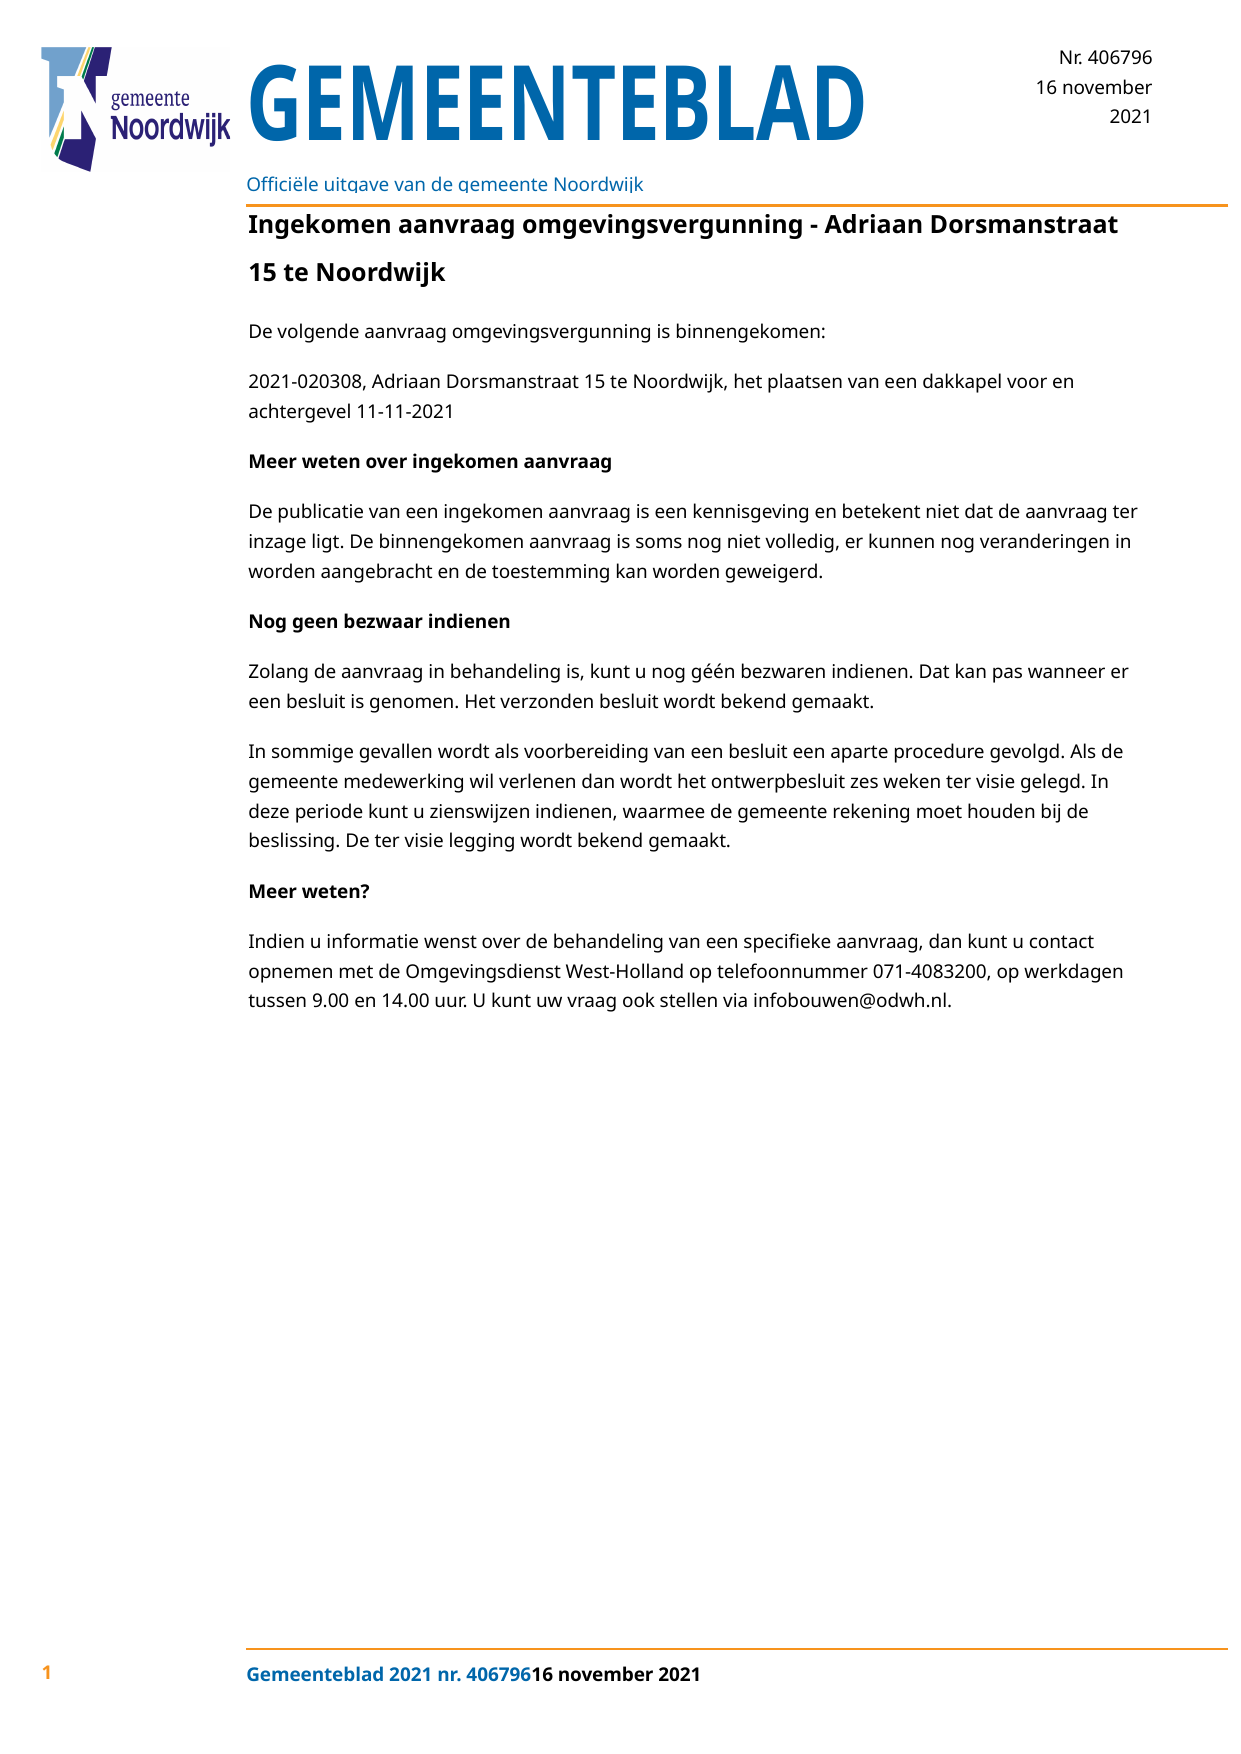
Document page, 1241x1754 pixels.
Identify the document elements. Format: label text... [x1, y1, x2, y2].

text In sommige gevallen wordt als voorbereiding van een besluit een aparte procedure gevolgd. Als de gemeente medewerking wil verlenen dan wordt het ontwerpbesluit zes weken ter visie gelegd. In deze periode kunt u zienswijzen indienen, waarmee de gemeente rekening moet houden bij de beslissing. De ter visie legging wordt bekend gemaakt. [248, 739, 1152, 853]
text Zolang de aanvraag in behandeling is, kunt u nog géén bezwaren indienen. Dat kan pas wanneer er een besluit is genomen. Het verzonden besluit wordt bekend gemaakt. [248, 659, 1152, 714]
text Meer weten over ingekomen aanvraag [248, 448, 1152, 474]
text 2021-020308, Adriaan Dorsmanstraat 15 te Noordwijk, het plaatsen van een dakkapel voor en achtergevel 11-11-2021 [248, 368, 1152, 424]
text Indien u informatie wenst over de behandeling van een specifieke aanvraag, dan kunt u contact opnemen met de Omgevingsdienst West-Holland op telefoonnummer 071-4083200, op werkdagen tussen 9.00 en 14.00 uur. U kunt uw vraag ook stellen via infobouwen@odwh.nl. [248, 928, 1152, 1013]
text Nog geen bezwaar indienen [248, 608, 1152, 634]
picture [41, 47, 231, 172]
text De volgende aanvraag omgevingsvergunning is binnengekomen: [248, 318, 1152, 344]
text Meer weten? [248, 878, 1152, 904]
text De publicatie van een ingekomen aanvraag is een kennisgeving en betekent niet dat de aanvraag ter inzage ligt. De binnengekomen aanvraag is soms nog niet volledig, er kunnen nog veranderingen in worden aangebracht en de toestemming kan worden geweigerd. [248, 499, 1152, 584]
text Ingekomen aanvraag omgevingsvergunning - Adriaan Dorsmanstraat 15 te Noordwijk [248, 207, 1152, 288]
